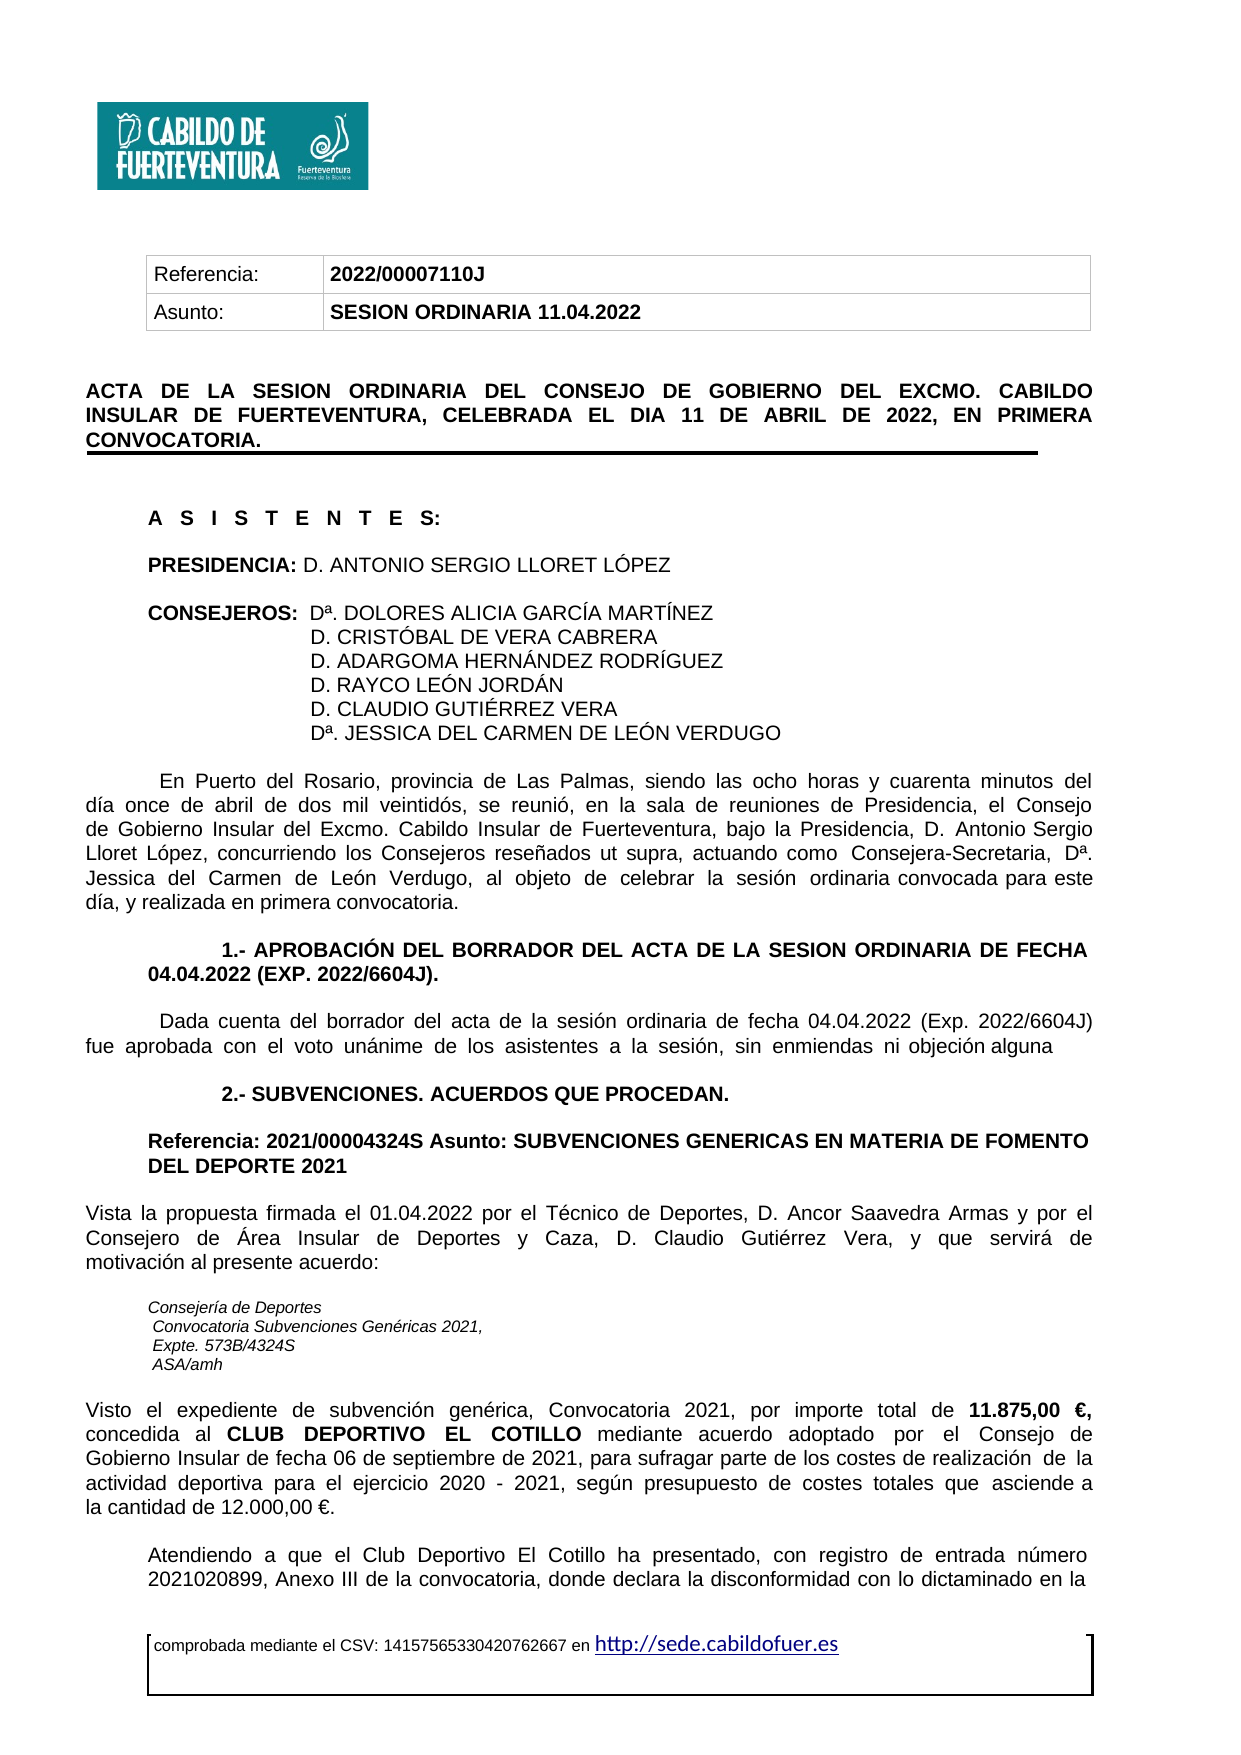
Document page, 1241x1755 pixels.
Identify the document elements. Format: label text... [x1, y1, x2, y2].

text D. CLAUDIO GUTIÉRREZ VERA [310, 697, 1109, 721]
text Atendiendo a que el Club Deportivo El Cotillo ha presentado, con registro de entrada número 2021020899, Anexo III de la convocatoria, donde declara la disconformidad con lo dictaminado en la [148, 1542, 1109, 1591]
subtitle ACTA DE LA SESION ORDINARIA DEL CONSEJO DE GOBIERNO DEL EXCMO. CABILDO INSULAR DE FUERTEVENTURA, CELEBRADA EL DIA 11 DE ABRIL DE 2022, EN PRIMERA CONVOCATORIA. [85, 379, 1093, 451]
text En Puerto del Rosario, provincia de Las Palmas, siendo las ocho horas y cuarenta minutos del día once de abril de dos mil veintidós, se reunió, en la sala de reuniones de Presidencia, el Consejo de Gobierno Insular del Excmo. Cabildo Insular de Fuerteventura, bajo la Presidencia, D. Antonio Sergio Lloret López, concurriendo los Consejeros reseñados ut supra, actuando como Consejera-Secretaria, Dª. Jessica del Carmen de León Verdugo, al objeto de celebrar la sesión ordinaria convocada para este día, y realizada en primera convocatoria. [85, 769, 1093, 913]
text Dada cuenta del borrador del acta de la sesión ordinaria de fecha 04.04.2022 (Exp. 2022/6604J) fue aprobada con el voto unánime de los asistentes a la sesión, sin enmiendas ni objeción alguna [85, 1009, 1093, 1058]
table_cell SESION ORDINARIA 11.04.2022 [324, 294, 1090, 330]
text Visto el expediente de subvención genérica, Convocatoria 2021, por importe total de 11.875,00 €, concedida al CLUB DEPORTIVO EL COTILLO mediante acuerdo adoptado por el Consejo de Gobierno Insular de fecha 06 de septiembre de 2021, para sufragar parte de los costes de realización de la actividad deportiva para el ejercicio 2020 - 2021, según presupuesto de costes totales que asciende a la cantidad de 12.000,00 €. [85, 1398, 1093, 1518]
subtitle 1.- APROBACIÓN DEL BORRADOR DEL ACTA DE LA SESION ORDINARIA DE FECHA [221, 937, 1109, 961]
text D. RAYCO LEÓN JORDÁN [310, 673, 1109, 697]
table_header 2022/00007110J [324, 256, 1090, 292]
text ASA/amh [152, 1355, 1109, 1374]
text CONSEJEROS: Dª. DOLORES ALICIA GARCÍA MARTÍNEZ [148, 601, 1109, 625]
text Referencia: 2021/00004324S Asunto: SUBVENCIONES GENERICAS EN MATERIA DE FOMENTO DEL DEPORTE 2021 [148, 1129, 1109, 1177]
picture [97, 102, 369, 190]
table_cell Asunto: [147, 294, 323, 330]
text Consejería de Deportes [148, 1297, 1109, 1317]
text Convocatoria Subvenciones Genéricas 2021, Expte. 573B/4324S [152, 1317, 528, 1355]
text 04.04.2022 (EXP. 2022/6604J). [148, 961, 1109, 985]
text Dª. JESSICA DEL CARMEN DE LEÓN VERDUGO [310, 721, 1109, 745]
text PRESIDENCIA: D. ANTONIO SERGIO LLORET LÓPEZ [148, 553, 1109, 577]
text D. ADARGOMA HERNÁNDEZ RODRÍGUEZ [310, 649, 1109, 673]
text Vista la propuesta firmada el 01.04.2022 por el Técnico de Deportes, D. Ancor Saavedra Armas y por el Consejero de Área Insular de Deportes y Caza, D. Claudio Gutiérrez Vera, y que servirá de motivación al presente acuerdo: [85, 1201, 1093, 1273]
text D. CRISTÓBAL DE VERA CABRERA [310, 625, 1109, 649]
text A S I S T E N T E S: [148, 506, 1109, 529]
table_header Referencia: [147, 256, 323, 292]
subtitle 2.- SUBVENCIONES. ACUERDOS QUE PROCEDAN. [221, 1081, 1109, 1105]
